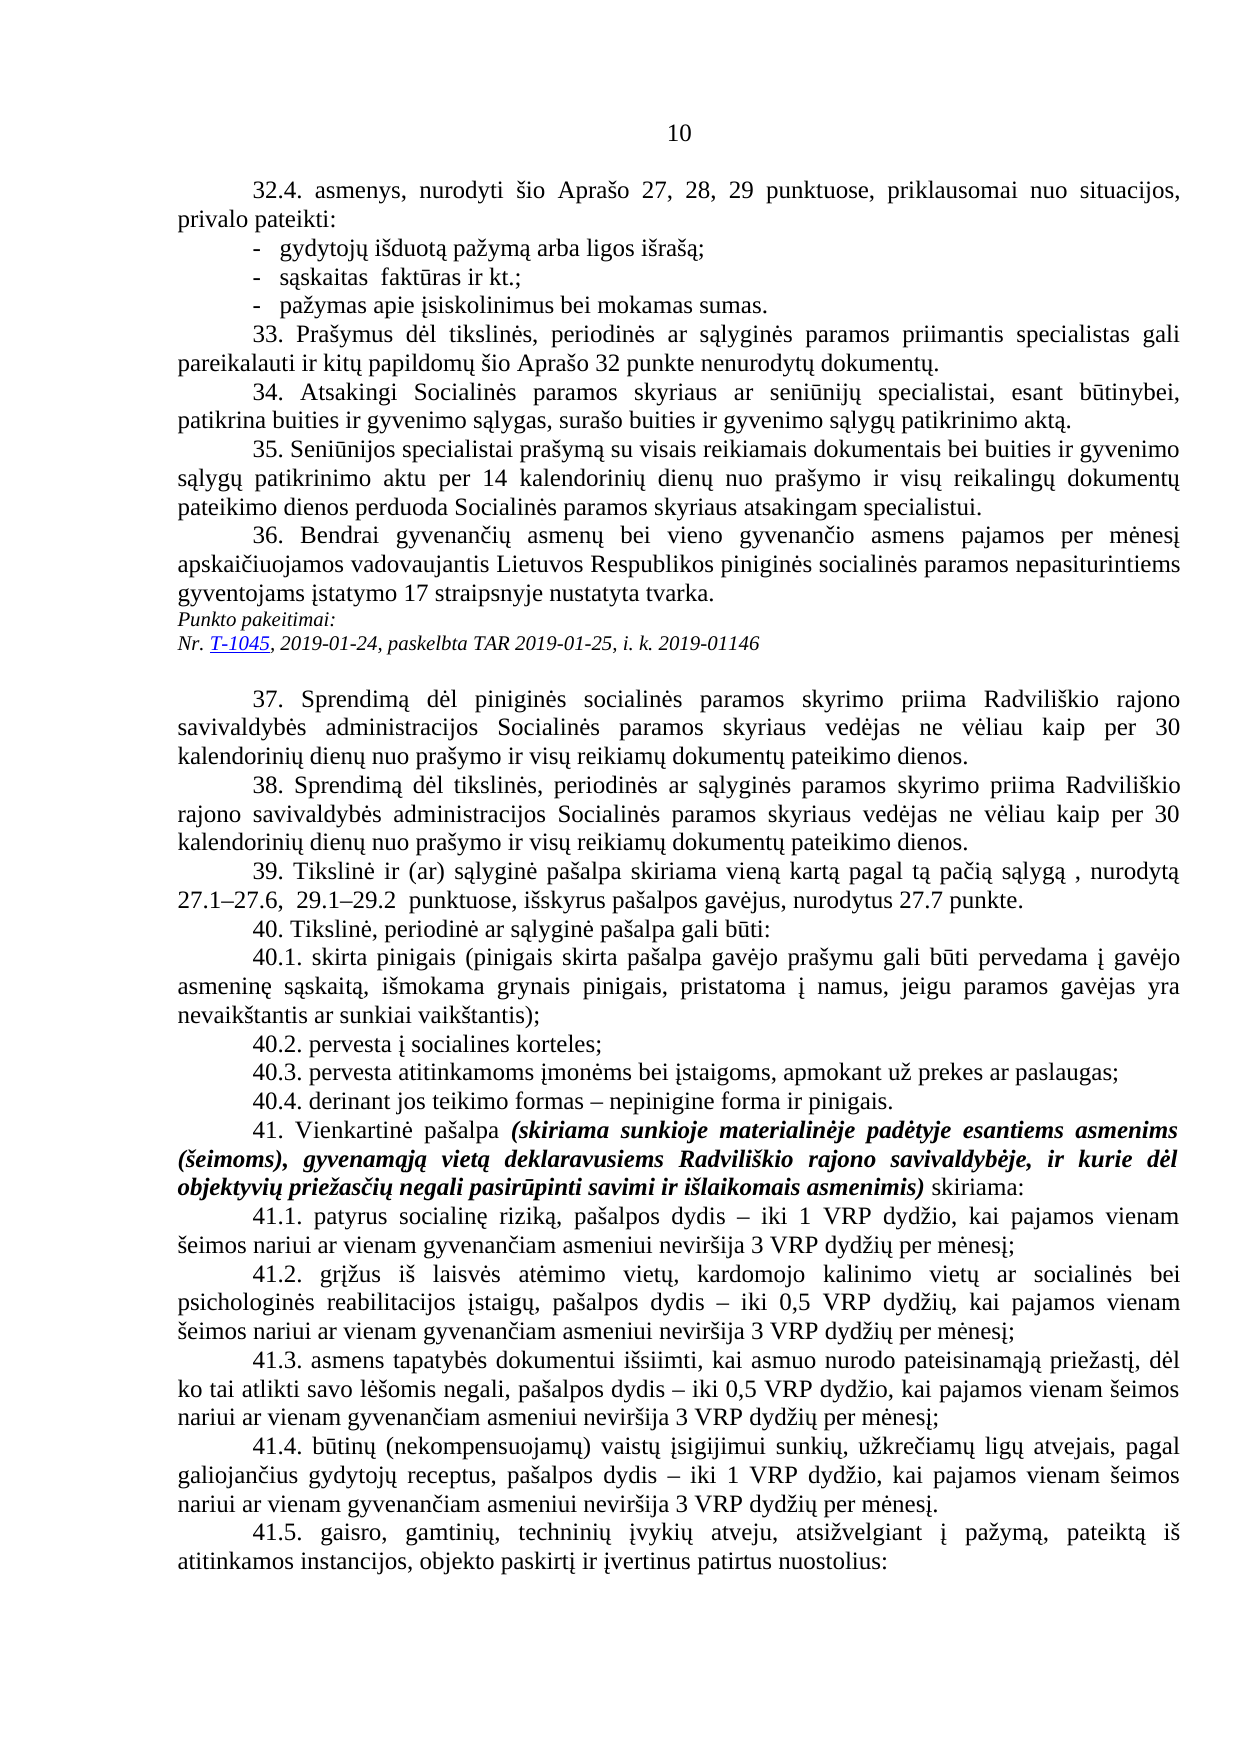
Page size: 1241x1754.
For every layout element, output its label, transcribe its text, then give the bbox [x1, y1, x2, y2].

text 41. Vienkartinė pašalpa (skiriama sunkioje materialinėje padėtyje esantiems asmenims (šeimoms), gyvenamąją vietą deklaravusiems Radviliškio rajono savivaldybėje, ir kurie dėl objektyvių priežasčių negali pasirūpinti savimi ir išlaikomais asmenimis) skiriama: [177, 1115, 1181, 1201]
text Punkto pakeitimai: [177, 607, 1181, 631]
text 35. Seniūnijos specialistai prašymą su visais reikiamais dokumentais bei buities ir gyvenimo sąlygų patikrinimo aktu per 14 kalendorinių dienų nuo prašymo ir visų reikalingų dokumentų pateikimo dienos perduoda Socialinės paramos skyriaus atsakingam specialistui. [177, 434, 1181, 521]
text - gydytojų išduotą pažymą arba ligos išrašą; [177, 233, 1181, 262]
text 33. Prašymus dėl tikslinės, periodinės ar sąlyginės paramos priimantis specialistas gali pareikalauti ir kitų papildomų šio Aprašo 32 punkte nenurodytų dokumentų. [177, 319, 1181, 377]
text 32.4. asmenys, nurodyti šio Aprašo 27, 28, 29 punktuose, priklausomai nuo situacijos, privalo pateikti: [177, 176, 1181, 233]
text 40. Tikslinė, periodinė ar sąlyginė pašalpa gali būti: [252, 914, 1181, 942]
text 39. Tikslinė ir (ar) sąlyginė pašalpa skiriama vieną kartą pagal tą pačią sąlygą , nurodytą 27.1–27.6, 29.1–29.2 punktuose, išskyrus pašalpos gavėjus, nurodytus 27.7 punkte. [177, 856, 1181, 914]
text 37. Sprendimą dėl piniginės socialinės paramos skyrimo priima Radviliškio rajono savivaldybės administracijos Socialinės paramos skyriaus vedėjas ne vėliau kaip per 30 kalendorinių dienų nuo prašymo ir visų reikiamų dokumentų pateikimo dienos. [177, 684, 1181, 770]
text 41.3. asmens tapatybės dokumentui išsiimti, kai asmuo nurodo pateisinamąją priežastį, dėl ko tai atlikti savo lėšomis negali, pašalpos dydis – iki 0,5 VRP dydžio, kai pajamos vienam šeimos nariui ar vienam gyvenančiam asmeniui neviršija 3 VRP dydžių per mėnesį; [177, 1345, 1181, 1431]
text 41.5. gaisro, gamtinių, techninių įvykių atveju, atsižvelgiant į pažymą, pateiktą iš atitinkamos instancijos, objekto paskirtį ir įvertinus patirtus nuostolius: [177, 1517, 1181, 1575]
text 41.1. patyrus socialinę riziką, pašalpos dydis – iki 1 VRP dydžio, kai pajamos vienam šeimos nariui ar vienam gyvenančiam asmeniui neviršija 3 VRP dydžių per mėnesį; [177, 1201, 1181, 1259]
text 40.1. skirta pinigais (pinigais skirta pašalpa gavėjo prašymu gali būti pervedama į gavėjo asmeninę sąskaitą, išmokama grynais pinigais, pristatoma į namus, jeigu paramos gavėjas yra nevaikštantis ar sunkiai vaikštantis); [177, 942, 1181, 1029]
text 41.4. būtinų (nekompensuojamų) vaistų įsigijimui sunkių, užkrečiamų ligų atvejais, pagal galiojančius gydytojų receptus, pašalpos dydis – iki 1 VRP dydžio, kai pajamos vienam šeimos nariui ar vienam gyvenančiam asmeniui neviršija 3 VRP dydžių per mėnesį. [177, 1431, 1181, 1517]
text - pažymas apie įsiskolinimus bei mokamas sumas. [177, 291, 1181, 319]
text 34. Atsakingi Socialinės paramos skyriaus ar seniūnijų specialistai, esant būtinybei, patikrina buities ir gyvenimo sąlygas, surašo buities ir gyvenimo sąlygų patikrinimo aktą. [177, 377, 1181, 434]
text 41.2. grįžus iš laisvės atėmimo vietų, kardomojo kalinimo vietų ar socialinės bei psichologinės reabilitacijos įstaigų, pašalpos dydis – iki 0,5 VRP dydžių, kai pajamos vienam šeimos nariui ar vienam gyvenančiam asmeniui neviršija 3 VRP dydžių per mėnesį; [177, 1259, 1181, 1345]
text 36. Bendrai gyvenančių asmenų bei vieno gyvenančio asmens pajamos per mėnesį apskaičiuojamos vadovaujantis Lietuvos Respublikos piniginės socialinės paramos nepasiturintiems gyventojams įstatymo 17 straipsnyje nustatyta tvarka. [177, 521, 1181, 607]
text 40.4. derinant jos teikimo formas – nepinigine forma ir pinigais. [177, 1086, 1181, 1115]
text 40.2. pervesta į socialines korteles; [177, 1029, 1181, 1057]
text 40.3. pervesta atitinkamoms įmonėms bei įstaigoms, apmokant už prekes ar paslaugas; [177, 1057, 1181, 1086]
text Nr. T-1045, 2019-01-24, paskelbta TAR 2019-01-25, i. k. 2019-01146 [177, 631, 1181, 655]
text - sąskaitas faktūras ir kt.; [177, 262, 1181, 291]
text 38. Sprendimą dėl tikslinės, periodinės ar sąlyginės paramos skyrimo priima Radviliškio rajono savivaldybės administracijos Socialinės paramos skyriaus vedėjas ne vėliau kaip per 30 kalendorinių dienų nuo prašymo ir visų reikiamų dokumentų pateikimo dienos. [177, 770, 1181, 856]
